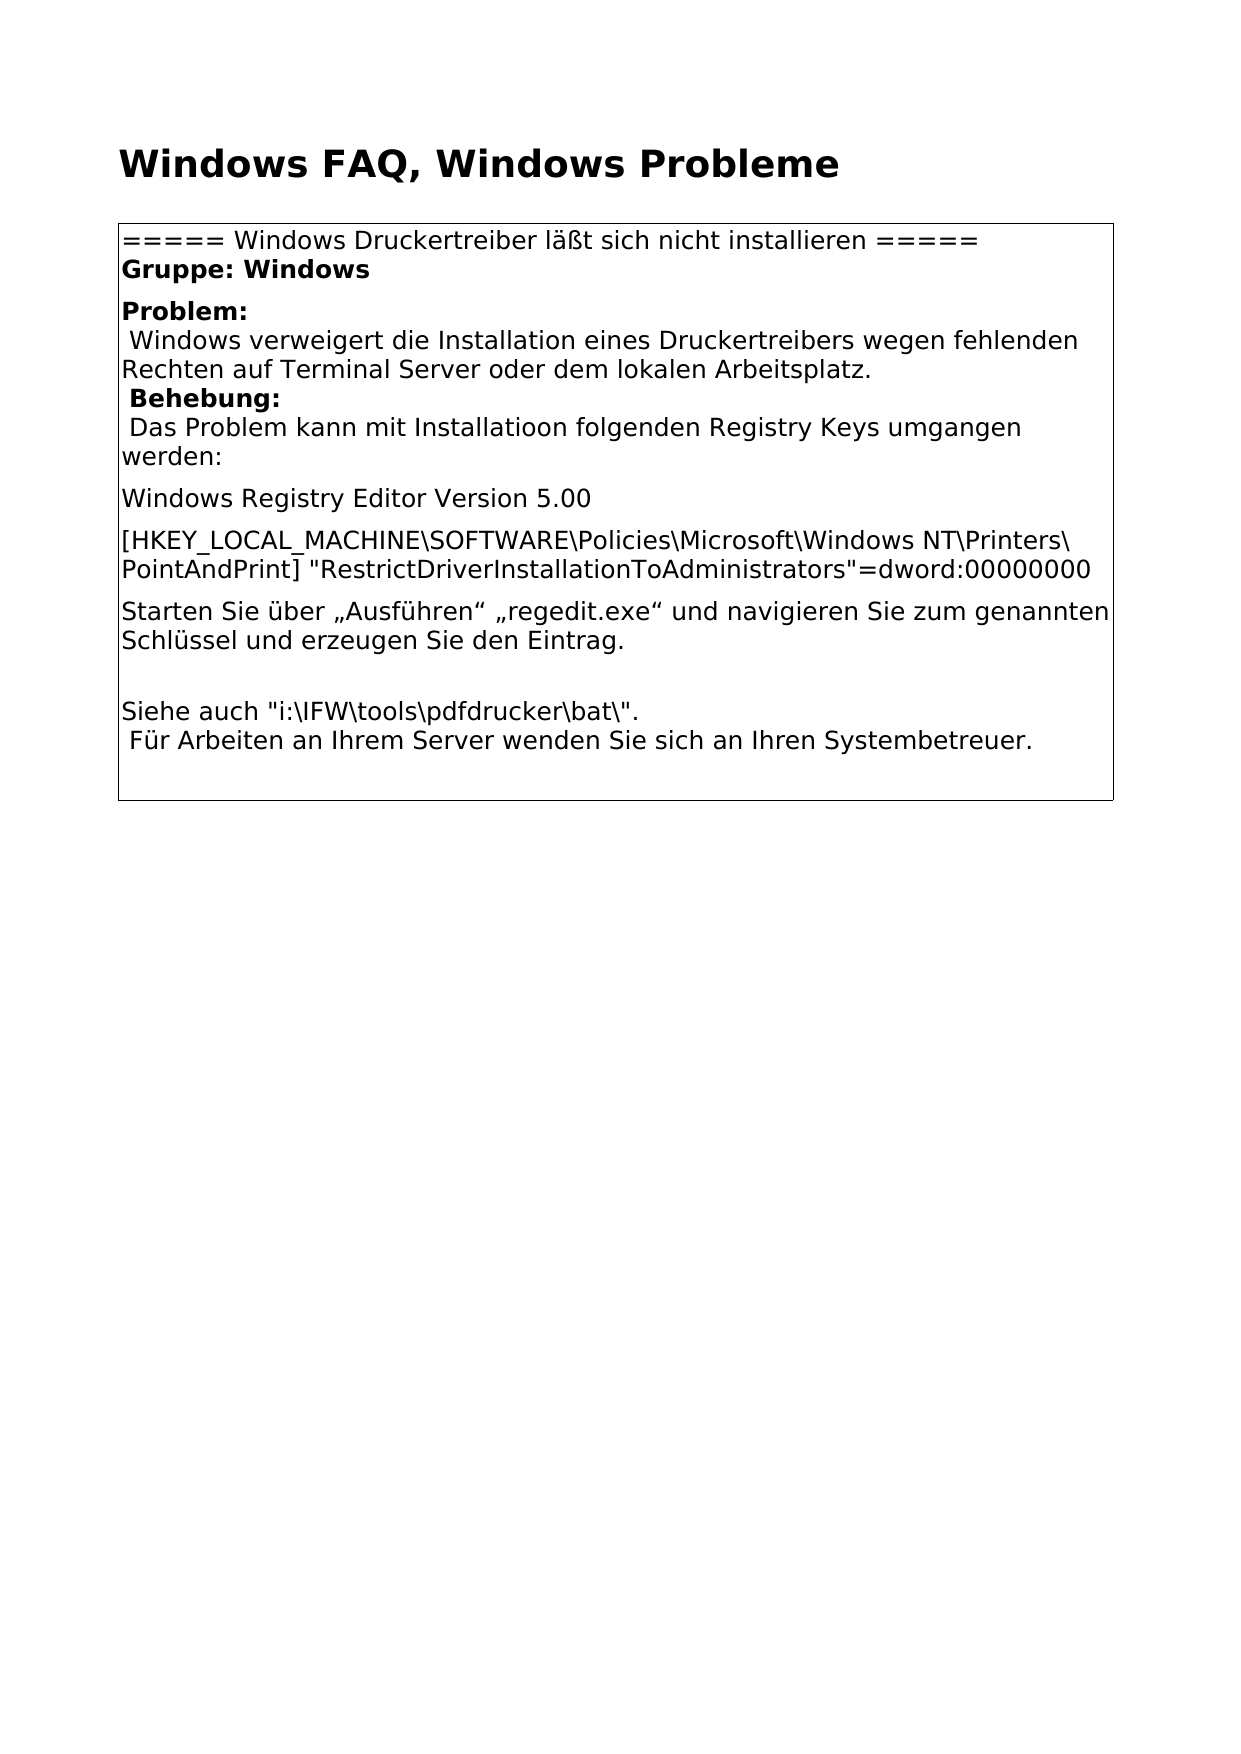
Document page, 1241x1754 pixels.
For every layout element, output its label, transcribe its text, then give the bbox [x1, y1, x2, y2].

table_header ===== Windows Druckertreiber läßt sich nicht installieren ===== Gruppe: Windows Problem: Windows verweigert die Installation eines Druckertreibers wegen fehlenden Rechten auf Terminal Server oder dem lokalen Arbeitsplatz. Behebung: Das Problem kann mit Installatioon folgenden Registry Keys umgangen werden: Windows Registry Editor Version 5.00 [HKEY_LOCAL_MACHINE\SOFTWARE\Policies\Microsoft\Windows NT\Printers\PointAndPrint] "RestrictDriverInstallationToAdministrators"=dword:00000000 Starten Sie über „Ausführen“ „regedit.exe“ und navigieren Sie zum genannten Schlüssel und erzeugen Sie den Eintrag. Siehe auch "i:\IFW\tools\pdfdrucker\bat\". Für Arbeiten an Ihrem Server wenden Sie sich an Ihren Systembetreuer. [119, 224, 1113, 800]
subtitle Windows FAQ, Windows Probleme [118, 143, 1122, 187]
